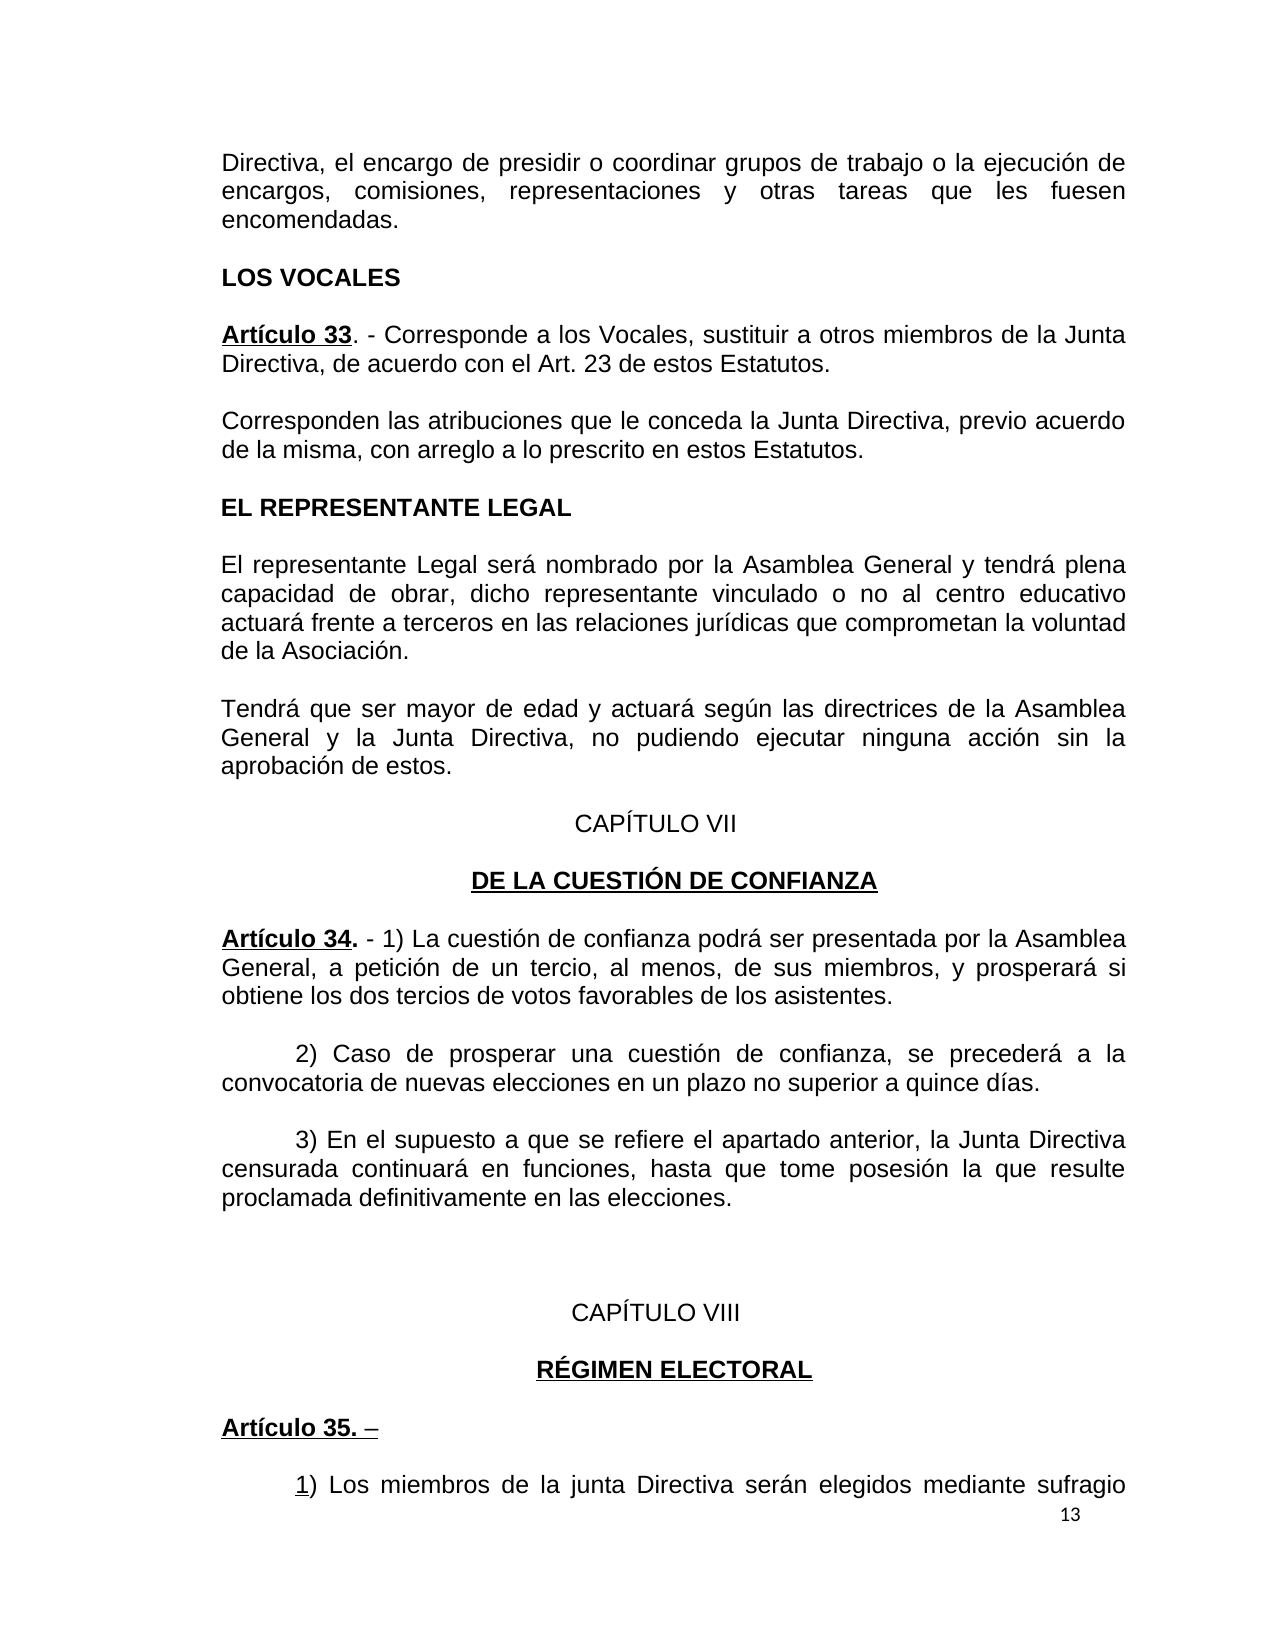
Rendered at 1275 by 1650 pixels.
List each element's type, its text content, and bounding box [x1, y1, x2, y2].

text El representante Legal será nombrado por la Asamblea General y tendrá plena capacidad de obrar, dicho representante vinculado o no al centro educativo actuará frente a terceros en las relaciones jurídicas que comprometan la voluntad de la Asociación. [221, 550, 1127, 665]
text Directiva, el encargo de presidir o coordinar grupos de trabajo o la ejecución de encargos, comisiones, representaciones y otras tareas que les fuesen encomendadas. [221, 148, 1127, 234]
text CAPÍTULO VII [561, 809, 750, 838]
text DE LA CUESTIÓN DE CONFIANZA [221, 866, 1127, 895]
text Tendrá que ser mayor de edad y actuará según las directrices de la Asamblea General y la Junta Directiva, no pudiendo ejecutar ninguna acción sin la aprobación de estos. [221, 694, 1127, 780]
text LOS VOCALES [221, 263, 1127, 291]
text 2) Caso de prosperar una cuestión de confianza, se precederá a la convocatoria de nuevas elecciones en un plazo no superior a quince días. [221, 1039, 1127, 1096]
text 3) En el supuesto a que se refiere el apartado anterior, la Junta Directiva censurada continuará en funciones, hasta que tome posesión la que resulte proclamada definitivamente en las elecciones. [221, 1125, 1127, 1211]
text Corresponden las atribuciones que le conceda la Junta Directiva, previo acuerdo de la misma, con arreglo a lo prescrito en estos Estatutos. [221, 406, 1127, 464]
text CAPÍTULO VIII [546, 1298, 765, 1326]
text RÉGIMEN ELECTORAL [221, 1355, 1127, 1384]
text Artículo 34. - 1) La cuestión de confianza podrá ser presentada por la Asamblea General, a petición de un tercio, al menos, de sus miembros, y prosperará si obtiene los dos tercios de votos favorables de los asistentes. [221, 924, 1127, 1010]
text EL REPRESENTANTE LEGAL [221, 493, 1127, 521]
text Artículo 33. - Corresponde a los Vocales, sustituir a otros miembros de la Junta Directiva, de acuerdo con el Art. 23 de estos Estatutos. [221, 320, 1127, 378]
text Artículo 35. – [221, 1413, 1127, 1441]
text 1) Los miembros de la junta Directiva serán elegidos mediante sufragio [221, 1470, 1127, 1499]
